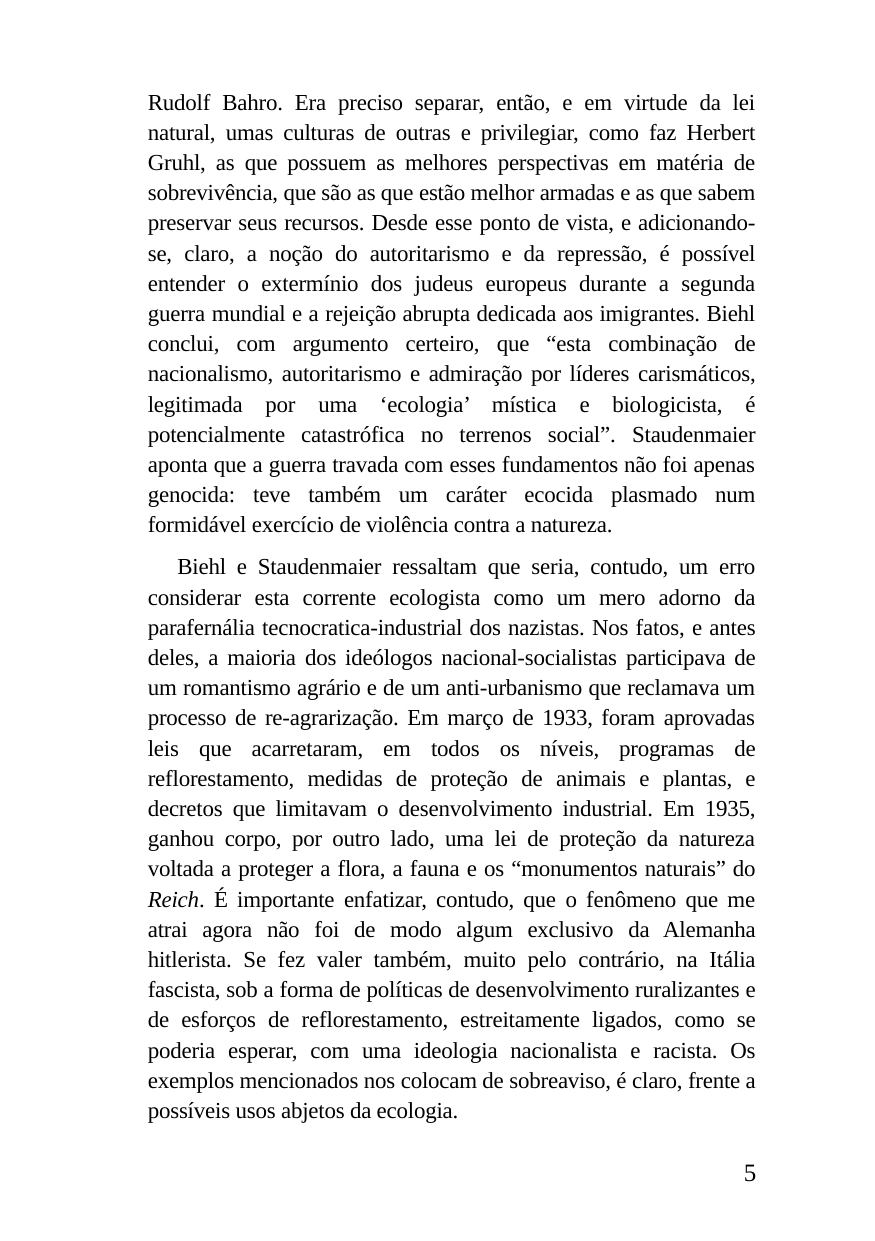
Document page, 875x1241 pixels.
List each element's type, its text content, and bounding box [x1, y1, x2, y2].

text Biehl e Staudenmaier ressaltam que seria, contudo, um erro considerar esta corrente ecologista como um mero adorno da parafernália tecnocratica-industrial dos nazistas. Nos fatos, e antes deles, a maioria dos ideólogos nacional-socialistas participava de um romantismo agrário e de um anti-urbanismo que reclamava um processo de re-agrarização. Em março de 1933, foram aprovadas leis que acarretaram, em todos os níveis, programas de reflorestamento, medidas de proteção de animais e plantas, e decretos que limitavam o desenvolvimento industrial. Em 1935, ganhou corpo, por outro lado, uma lei de proteção da natureza voltada a proteger a flora, a fauna e os “monumentos naturais” do Reich. É importante enfatizar, contudo, que o fenômeno que me atrai agora não foi de modo algum exclusivo da Alemanha hitlerista. Se fez valer também, muito pelo contrário, na Itália fascista, sob a forma de políticas de desenvolvimento ruralizantes e de esforços de reflorestamento, estreitamente ligados, como se poderia esperar, com uma ideologia nacionalista e racista. Os exemplos mencionados nos colocam de sobreaviso, é claro, frente a possíveis usos abjetos da ecologia. [148, 553, 756, 1123]
text Rudolf Bahro. Era preciso separar, então, e em virtude da lei natural, umas culturas de outras e privilegiar, como faz Herbert Gruhl, as que possuem as melhores perspectivas em matéria de sobrevivência, que são as que estão melhor armadas e as que sabem preservar seus recursos. Desde esse ponto de vista, e adicionando-se, claro, a noção do autoritarismo e da repressão, é possível entender o extermínio dos judeus europeus durante a segunda guerra mundial e a rejeição abrupta dedicada aos imigrantes. Biehl conclui, com argumento certeiro, que “esta combinação de nacionalismo, autoritarismo e admiração por líderes carismáticos, legitimada por uma ‘ecologia’ mística e biologicista, é potencialmente catastrófica no terrenos social”. Staudenmaier aponta que a guerra travada com esses fundamentos não foi apenas genocida: teve também um caráter ecocida plasmado num formidável exercício de violência contra a natureza. [148, 88, 756, 538]
